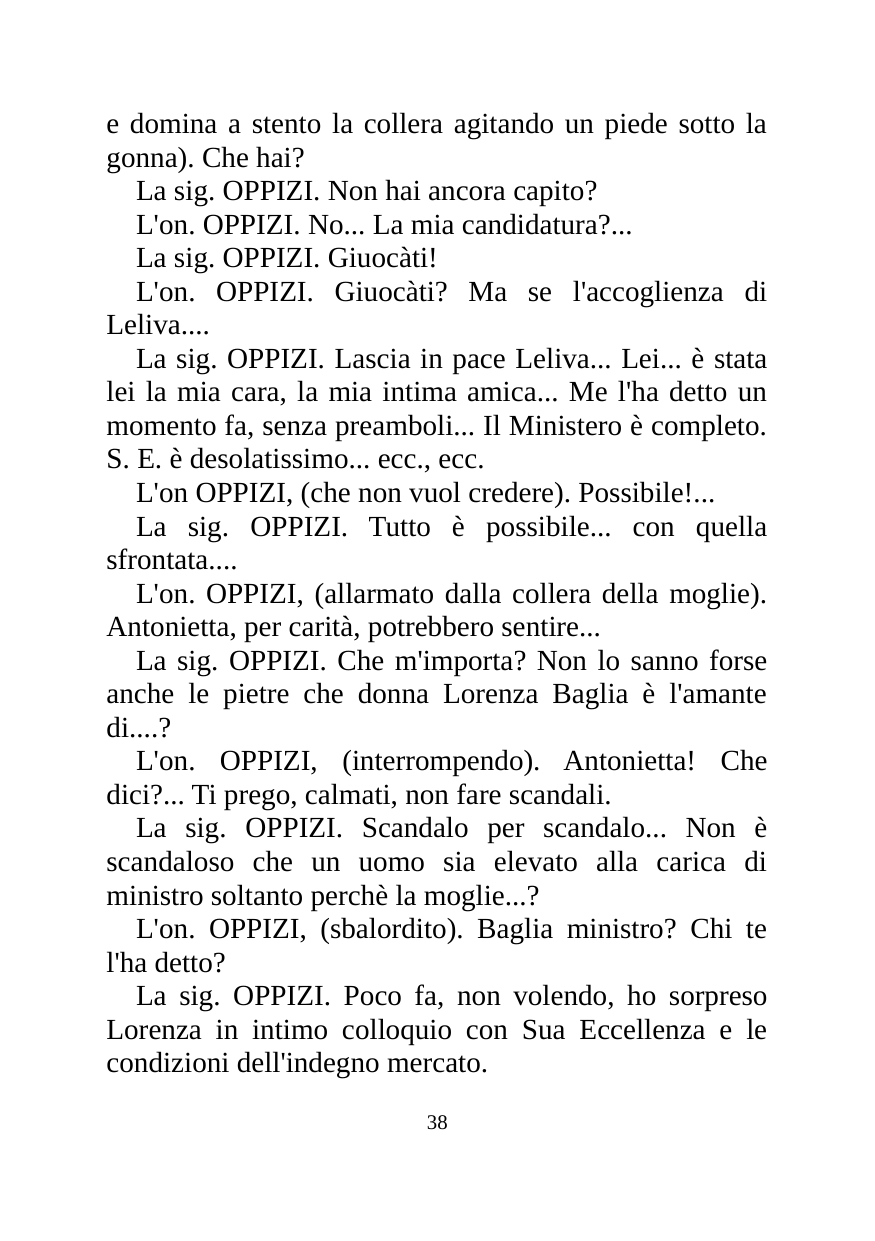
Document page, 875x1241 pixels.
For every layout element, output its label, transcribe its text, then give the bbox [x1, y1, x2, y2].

text L'on. OPPIZI. Giuocàti? Ma se l'accoglienza di Leliva.... [106, 274, 768, 341]
text L'on. OPPIZI, (sbalordito). Baglia ministro? Chi te l'ha detto? [106, 911, 768, 978]
text La sig. OPPIZI. Che m'importa? Non lo sanno forse anche le pietre che donna Lorenza Baglia è l'amante di....? [106, 643, 768, 743]
text La sig. OPPIZI. Scandalo per scandalo... Non è scandaloso che un uomo sia elevato alla carica di ministro soltanto perchè la moglie...? [106, 811, 768, 911]
text L'on. OPPIZI. No... La mia candidatura?... [106, 207, 768, 240]
text L'on. OPPIZI, (allarmato dalla collera della moglie). Antonietta, per carità, potrebbero sentire... [106, 576, 768, 643]
text e domina a stento la collera agitando un piede sotto la gonna). Che hai? [106, 106, 768, 173]
text La sig. OPPIZI. Poco fa, non volendo, ho sorpreso Lorenza in intimo colloquio con Sua Eccellenza e le condizioni dell'indegno mercato. [106, 978, 768, 1079]
text La sig. OPPIZI. Tutto è possibile... con quella sfrontata.... [106, 509, 768, 576]
text La sig. OPPIZI. Giuocàti! [106, 240, 768, 274]
text La sig. OPPIZI. Lascia in pace Leliva... Lei... è stata lei la mia cara, la mia intima amica... Me l'ha detto un momento fa, senza preamboli... Il Ministero è completo. S. E. è desolatissimo... ecc., ecc. [106, 341, 768, 475]
text La sig. OPPIZI. Non hai ancora capito? [106, 173, 768, 207]
text L'on. OPPIZI, (interrompendo). Antonietta! Che dici?... Ti prego, calmati, non fare scandali. [106, 743, 768, 811]
text L'on OPPIZI, (che non vuol credere). Possibile!... [106, 475, 768, 509]
